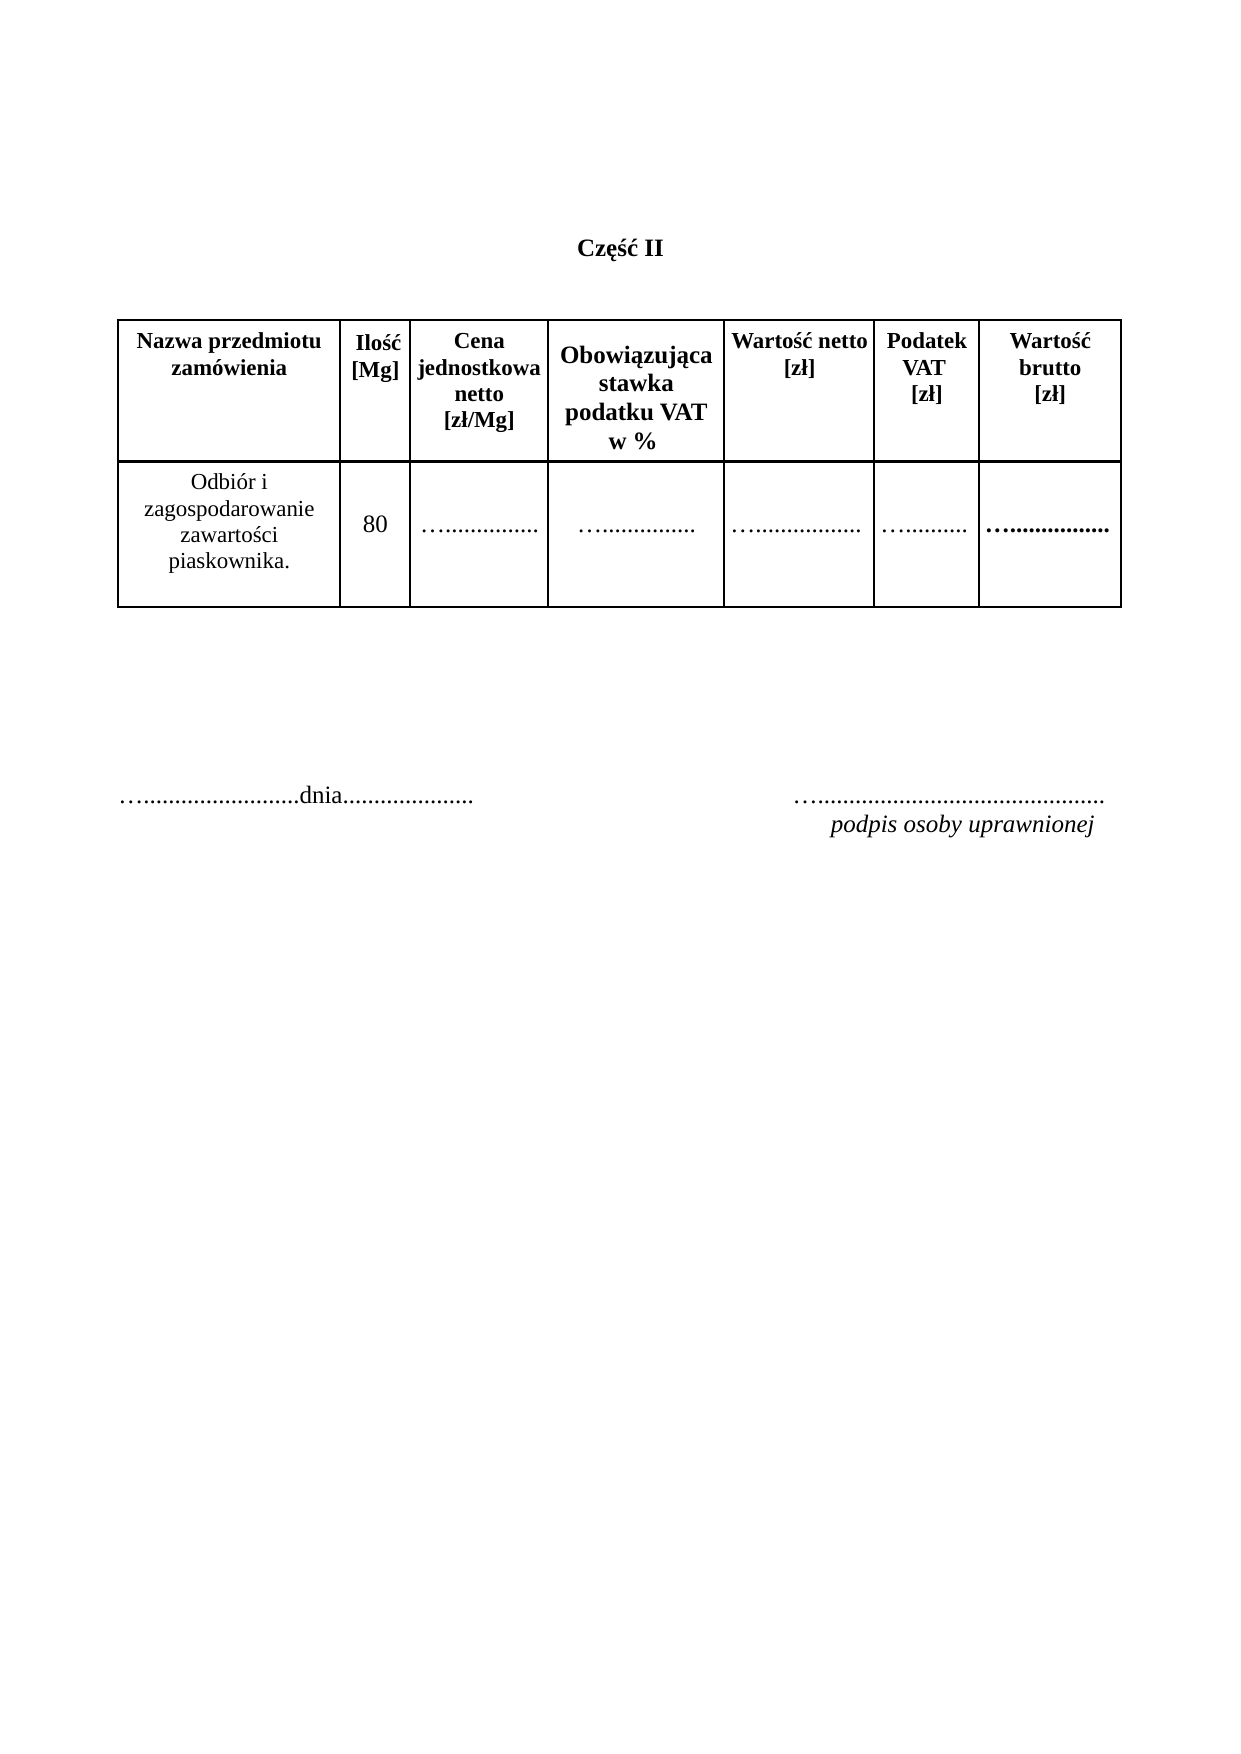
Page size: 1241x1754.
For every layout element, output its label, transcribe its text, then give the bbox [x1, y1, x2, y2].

table_header Ilość [Mg] [341, 321, 409, 460]
table_header Obowiązująca stawka podatku VAT w % [549, 321, 723, 460]
table_cell …............... [411, 463, 547, 606]
table_header Podatek VAT [zł] [875, 321, 978, 460]
table_header Cena jednostkowa netto [zł/Mg] [411, 321, 547, 460]
table_cell ….......... [875, 463, 978, 606]
table_header Nazwa przedmiotu zamówienia [119, 321, 339, 460]
text podpis osoby uprawnionej [118, 809, 1122, 838]
text Część II [118, 233, 1122, 262]
table_header Wartość brutto [zł] [980, 321, 1120, 460]
table_cell …............... [549, 463, 723, 606]
table_cell Odbiór i zagospodarowanie zawartości piaskownika. [119, 463, 339, 606]
table_cell …................ [980, 463, 1120, 606]
table_cell …................. [725, 463, 873, 606]
text ….........................dnia..................... ….............................................. [118, 780, 1122, 809]
table_header Wartość netto [zł] [725, 321, 873, 460]
table_cell 80 [341, 463, 409, 606]
